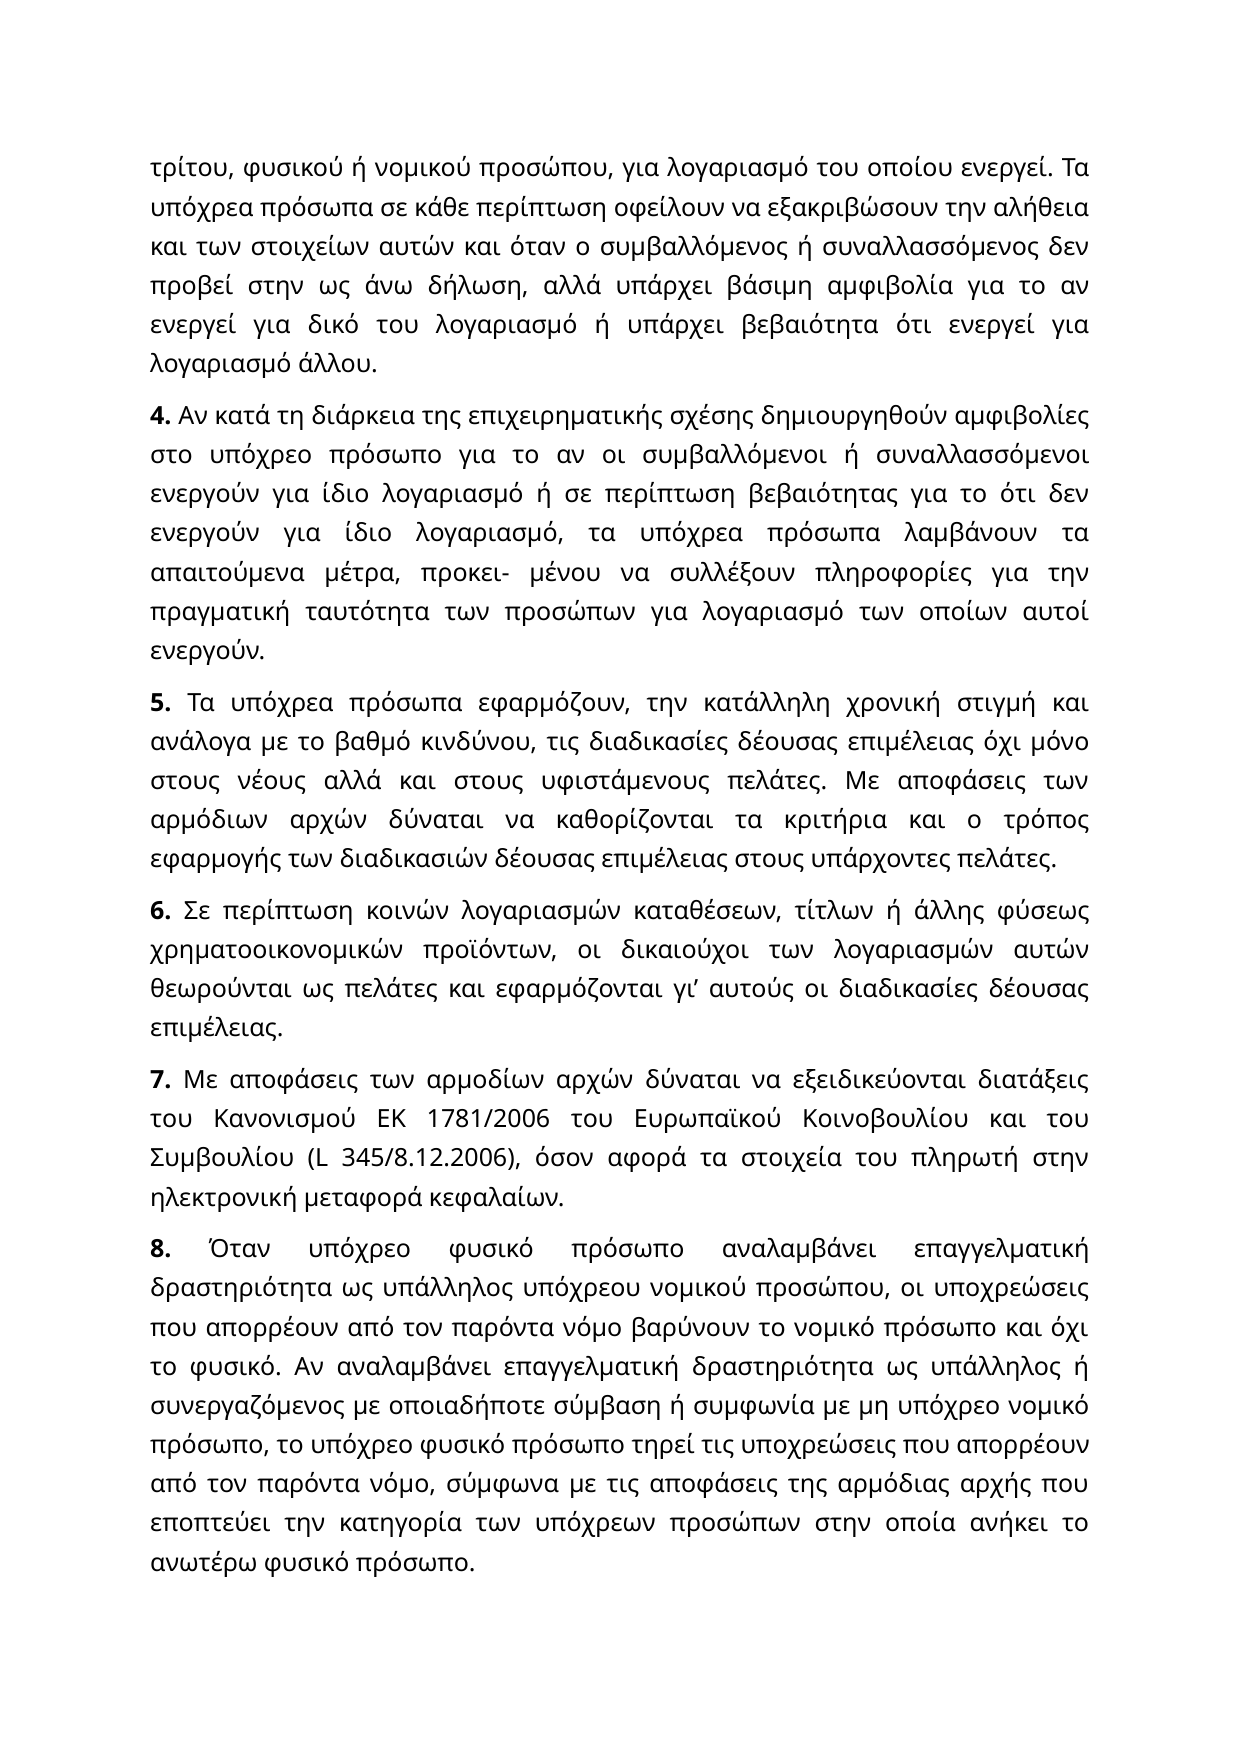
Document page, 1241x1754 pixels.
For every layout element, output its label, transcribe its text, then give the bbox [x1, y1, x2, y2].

text 7. Με αποφάσεις των αρμοδίων αρχών δύναται να εξειδικεύονται διατάξεις του Κανονισμού ΕΚ 1781/2006 του Ευρωπαϊκού Κοινοβουλίου και του Συμβουλίου (L 345/8.12.2006), όσον αφορά τα στοιχεία του πληρωτή στην ηλεκτρονική μεταφορά κεφαλαίων. [150, 1062, 1090, 1213]
text 6. Σε περίπτωση κοινών λογαριασμών καταθέσεων, τίτλων ή άλλης φύσεως χρηματοοικονομικών προϊόντων, οι δικαιούχοι των λογαριασμών αυτών θεωρούνται ως πελάτες και εφαρμόζονται γι’ αυτούς οι διαδικασίες δέουσας επιμέλειας. [150, 892, 1090, 1044]
text 4. Αν κατά τη διάρκεια της επιχειρηματικής σχέσης δημιουργηθούν αμφιβολίες στο υπόχρεο πρόσωπο για το αν οι συμβαλλόμενοι ή συναλλασσόμενοι ενεργούν για ίδιο λογαριασμό ή σε περίπτωση βεβαιότητας για το ότι δεν ενεργούν για ίδιο λογαριασμό, τα υπόχρεα πρόσωπα λαμβάνουν τα απαιτούμενα μέτρα, προκει- μένου να συλλέξουν πληροφορίες για την πραγματική ταυτότητα των προσώπων για λογαριασμό των οποίων αυτοί ενεργούν. [150, 397, 1090, 667]
text 8. Όταν υπόχρεο φυσικό πρόσωπο αναλαμβάνει επαγγελματική δραστηριότητα ως υπάλληλος υπόχρεου νομικού προσώπου, οι υποχρεώσεις που απορρέουν από τον παρόντα νόμο βαρύνουν το νομικό πρόσωπο και όχι το φυσικό. Αν αναλαμβάνει επαγγελματική δραστηριότητα ως υπάλληλος ή συνεργαζόμενος με οποιαδήποτε σύμβαση ή συμφωνία με μη υπόχρεο νομικό πρόσωπο, το υπόχρεο φυσικό πρόσωπο τηρεί τις υποχρεώσεις που απορρέουν από τον παρόντα νόμο, σύμφωνα με τις αποφάσεις της αρμόδιας αρχής που εποπτεύει την κατηγορία των υπόχρεων προσώπων στην οποία ανήκει το ανωτέρω φυσικό πρόσωπο. [150, 1231, 1090, 1578]
text 5. Τα υπόχρεα πρόσωπα εφαρμόζουν, την κατάλληλη χρονική στιγμή και ανάλογα με το βαθμό κινδύνου, τις διαδικασίες δέουσας επιμέλειας όχι μόνο στους νέους αλλά και στους υφιστάμενους πελάτες. Με αποφάσεις των αρμόδιων αρχών δύναται να καθορίζονται τα κριτήρια και ο τρόπος εφαρμογής των διαδικασιών δέουσας επιμέλειας στους υπάρχοντες πελάτες. [150, 684, 1090, 875]
text τρίτου, φυσικού ή νομικού προσώπου, για λογαριασμό του οποίου ενεργεί. Τα υπόχρεα πρόσωπα σε κάθε περίπτωση οφείλουν να εξακριβώσουν την αλήθεια και των στοιχείων αυτών και όταν ο συμβαλλόμενος ή συναλλασσόμενος δεν προβεί στην ως άνω δήλωση, αλλά υπάρχει βάσιμη αμφιβολία για το αν ενεργεί για δικό του λογαριασμό ή υπάρχει βεβαιότητα ότι ενεργεί για λογαριασμό άλλου. [150, 150, 1090, 380]
